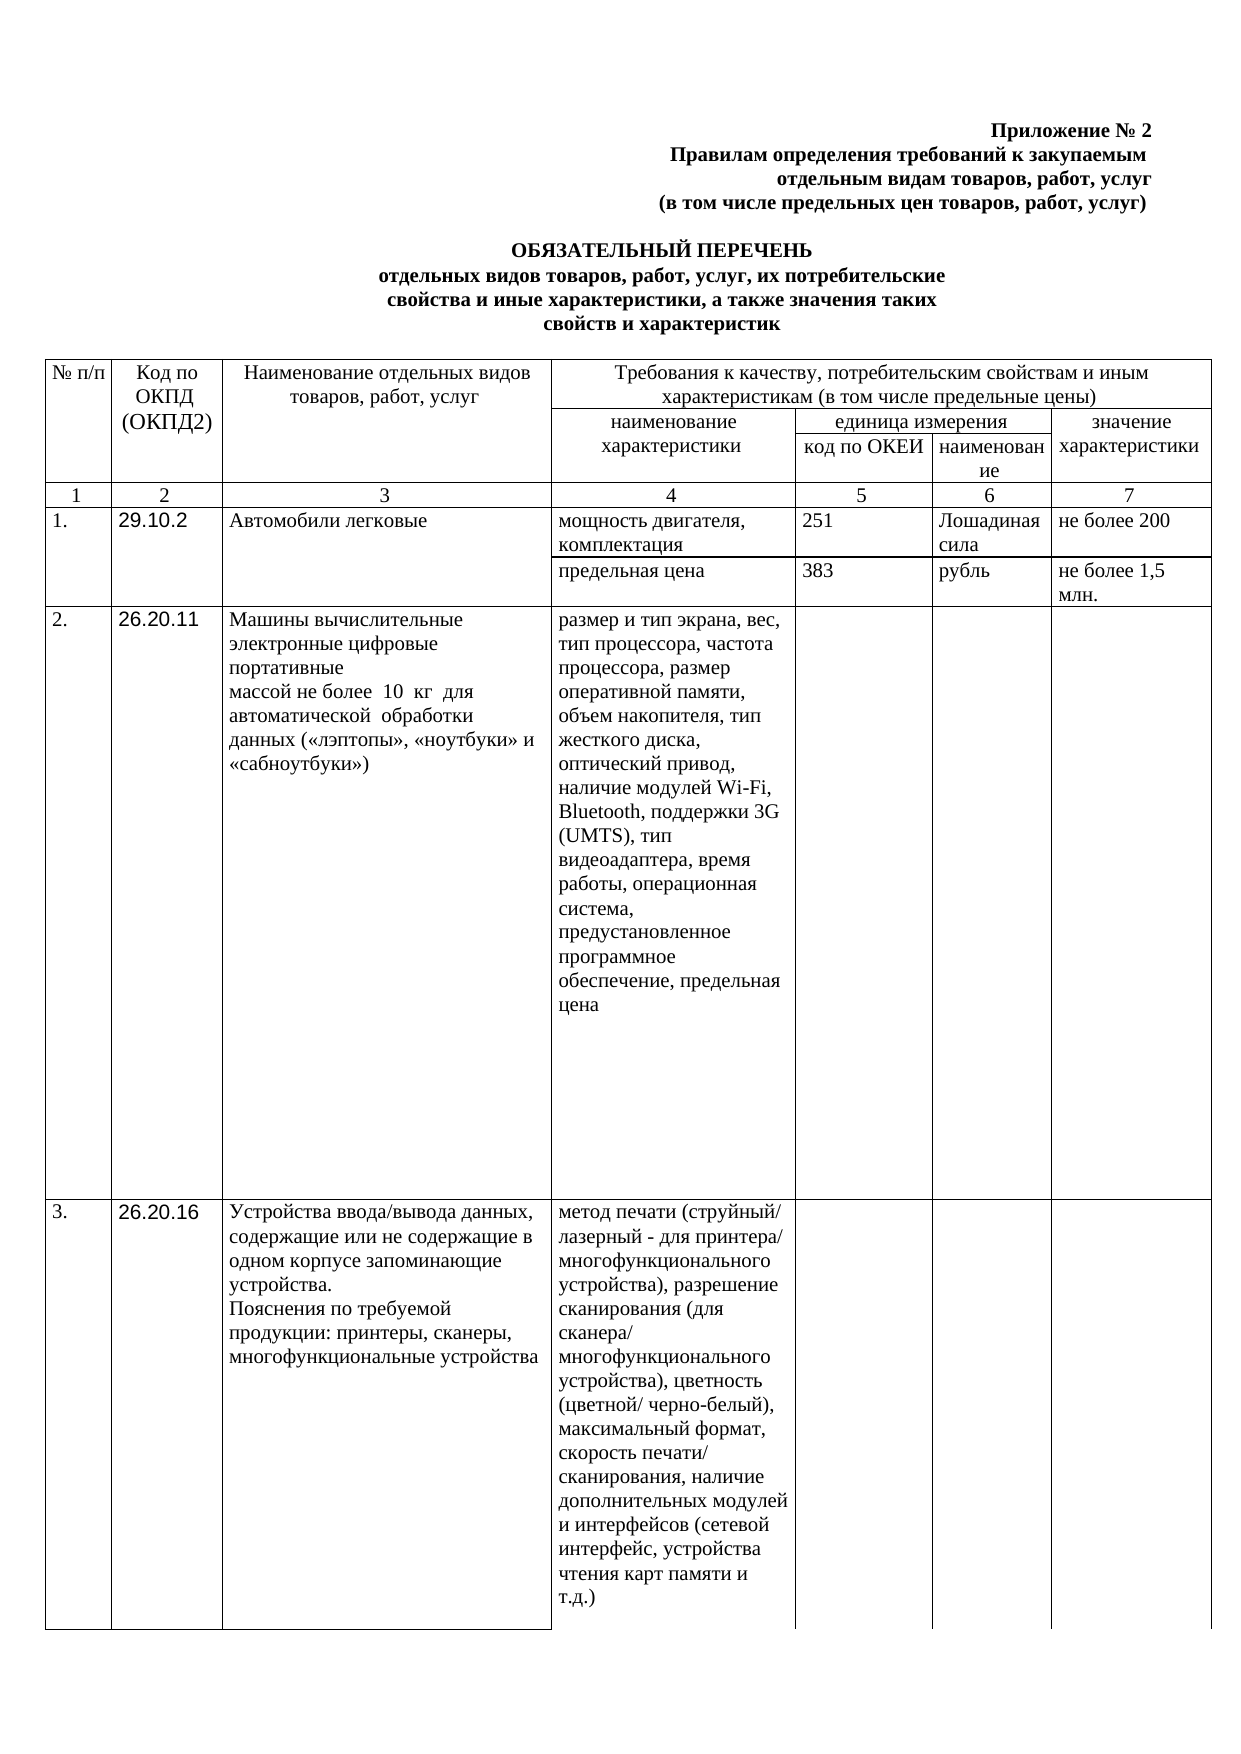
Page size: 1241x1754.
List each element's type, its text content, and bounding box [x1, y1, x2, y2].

table_cell наименование характеристики [552, 409, 795, 482]
table_cell наименование [933, 434, 1051, 482]
table_cell [1052, 607, 1211, 1198]
table_cell мощность двигателя, комплектация [552, 508, 795, 556]
table_cell метод печати (струйный/ лазерный - для принтера/ многофункционального устройства), разрешение сканирования (для сканера/ многофункционального устройства), цветность (цветной/ черно-белый), максимальный формат, скорость печати/ сканирования, наличие дополнительных модулей и интерфейсов (сетевой интерфейс, устройства чтения карт памяти и т.д.) [552, 1200, 795, 1629]
table_cell 3 [223, 483, 551, 507]
table_cell 7 [1052, 483, 1211, 507]
table_cell предельная цена [552, 558, 795, 606]
text (в том числе предельных цен товаров, работ, услуг) [177, 190, 1152, 214]
table_cell [933, 1200, 1051, 1629]
table_header Код по ОКПД (ОКПД2) [112, 360, 222, 482]
text ОБЯЗАТЕЛЬНЫЙ ПЕРЕЧЕНЬ [177, 238, 1152, 262]
table_cell не более 1,5 млн. [1052, 558, 1211, 606]
table_cell Лошадиная сила [933, 508, 1051, 556]
text свойств и характеристик [177, 311, 1152, 335]
table_cell не более 200 [1052, 508, 1211, 556]
table_header Требования к качеству, потребительским свойствам и иным характеристикам (в том числе предельные цены) [552, 360, 1211, 408]
text Правилам определения требований к закупаемым [177, 142, 1152, 166]
table_cell Автомобили легковые [223, 508, 551, 606]
table_cell 29.10.2 [112, 508, 222, 606]
table_cell [796, 607, 932, 1198]
table_cell Машины вычислительные электронные цифровые портативные массой не более 10 кг для автоматической обработки данных («лэптопы», «ноутбуки» и «сабноутбуки») [223, 607, 551, 1198]
table_cell единица измерения [796, 409, 1051, 433]
table_cell 26.20.16 [112, 1200, 222, 1629]
table_cell 251 [796, 508, 932, 556]
table_cell 3. [46, 1200, 111, 1629]
table_cell 1. [46, 508, 111, 606]
table_cell 2 [112, 483, 222, 507]
table_cell Устройства ввода/вывода данных, содержащие или не содержащие в одном корпусе запоминающие устройства. Пояснения по требуемой продукции: принтеры, сканеры, многофункциональные устройства [223, 1200, 551, 1629]
table_cell 2. [46, 607, 111, 1198]
table_cell 1 [46, 483, 111, 507]
table_header № п/п [46, 360, 111, 482]
text отдельным видам товаров, работ, услуг [177, 166, 1152, 190]
table_cell код по ОКЕИ [796, 434, 932, 482]
table_header Наименование отдельных видов товаров, работ, услуг [223, 360, 551, 482]
text Приложение № 2 [177, 118, 1152, 142]
table_cell 4 [552, 483, 795, 507]
table_cell размер и тип экрана, вес, тип процессора, частота процессора, размер оперативной памяти, объем накопителя, тип жесткого диска, оптический привод, наличие модулей Wi-Fi, Bluetooth, поддержки 3G (UMTS), тип видеоадаптера, время работы, операционная система, предустановленное программное обеспечение, предельная цена [552, 607, 795, 1198]
table_cell 6 [933, 483, 1051, 507]
table_cell рубль [933, 558, 1051, 606]
table_cell [796, 1200, 932, 1629]
table_cell 26.20.11 [112, 607, 222, 1198]
text отдельных видов товаров, работ, услуг, их потребительские [177, 262, 1152, 287]
table_cell 5 [796, 483, 932, 507]
table_cell [933, 607, 1051, 1198]
table_cell 383 [796, 558, 932, 606]
text свойства и иные характеристики, а также значения таких [177, 287, 1152, 311]
table_cell [1052, 1200, 1211, 1629]
table_cell значение характеристики [1052, 409, 1211, 482]
